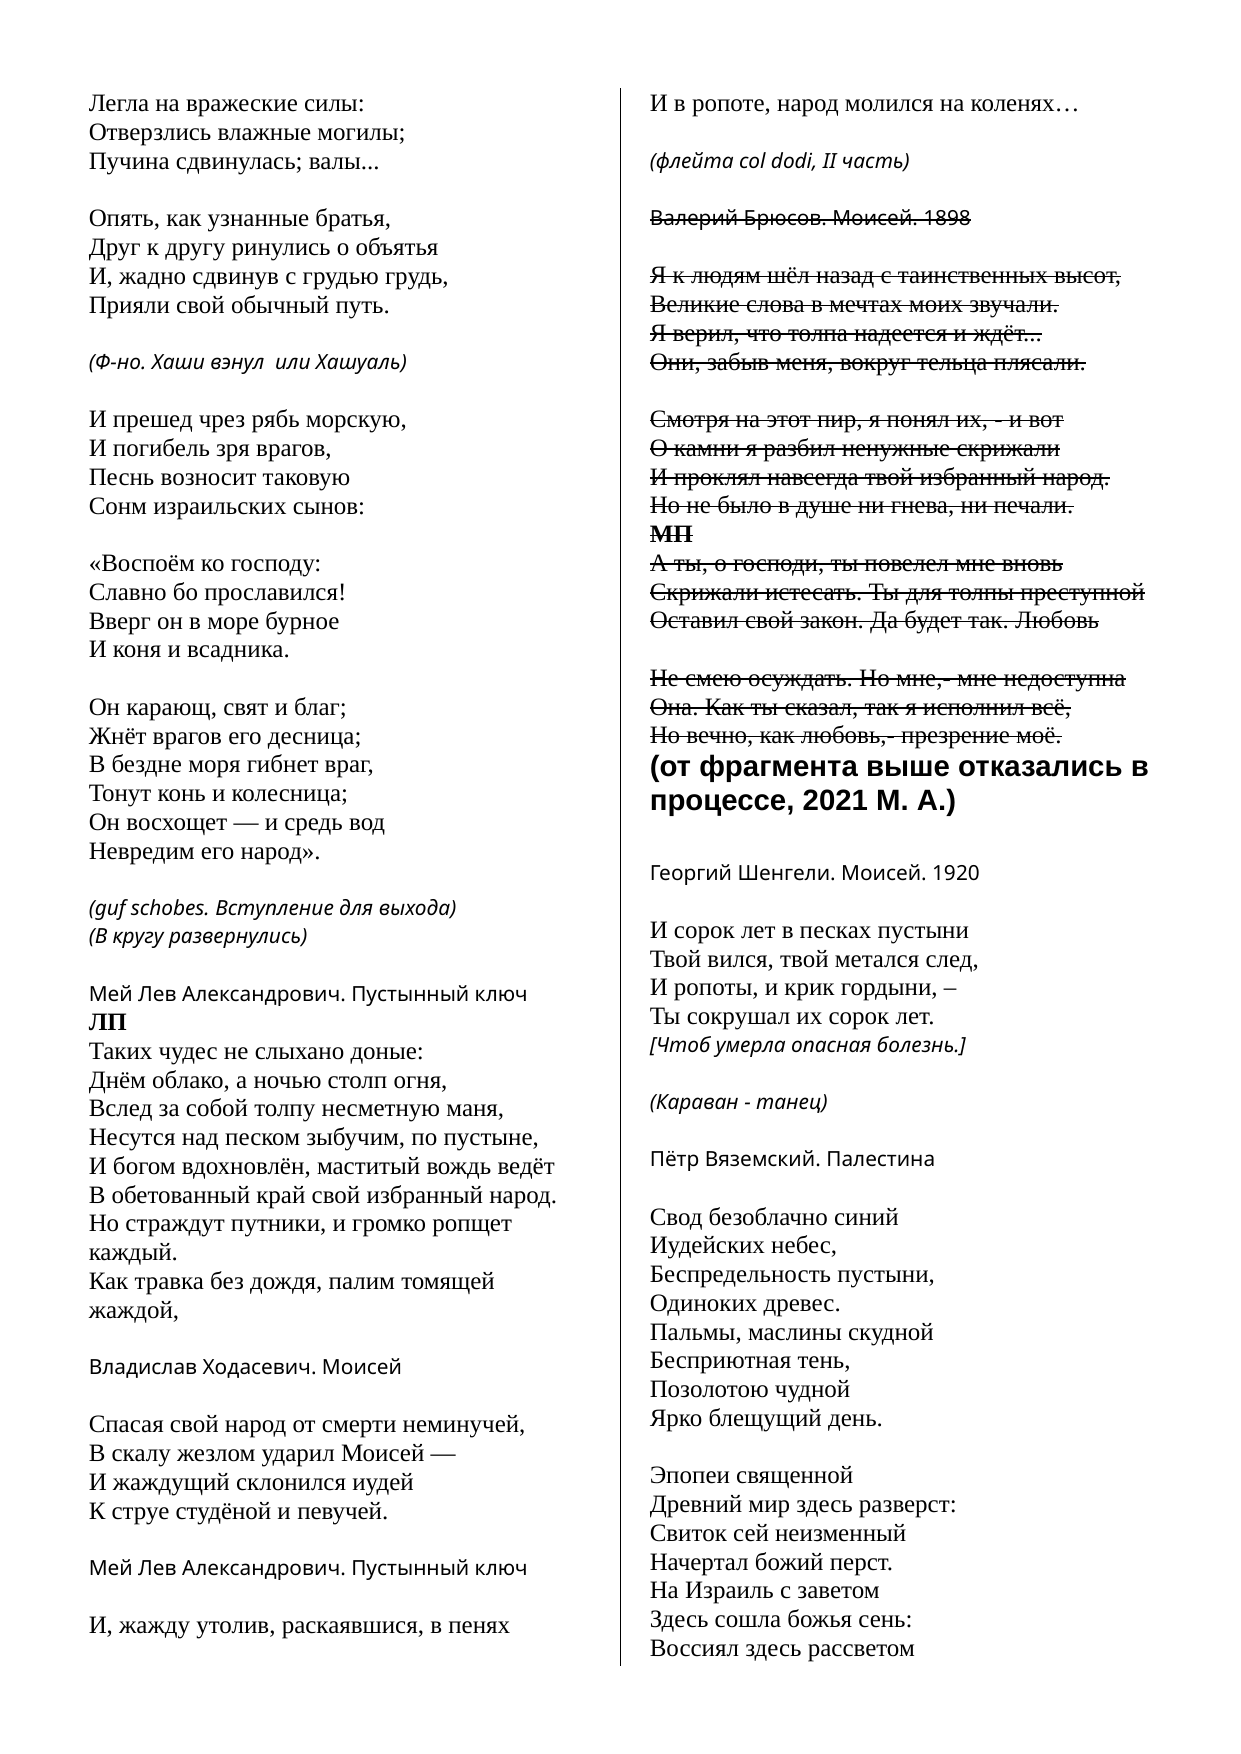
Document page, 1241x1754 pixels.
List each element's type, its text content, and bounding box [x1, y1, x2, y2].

text Оставил свой закон. Да будет так. Любовь [649, 605, 1152, 634]
text Днём облако, а ночью столп огня, [88, 1065, 591, 1093]
text Несутся над песком зыбучим, по пустыне, [88, 1122, 591, 1151]
text Свод безоблачно синий [649, 1202, 1152, 1230]
text И жаждущий склонился иудей [88, 1467, 591, 1496]
text Беспредельность пустыни, [649, 1259, 1152, 1288]
text (В кругу развернулись) [88, 922, 591, 950]
text В обетованный край свой избранный народ. [88, 1180, 591, 1208]
text Смотря на этот пир, я понял их, - и вот [649, 404, 1152, 433]
text В бездне моря гибнет враг, [88, 749, 591, 778]
text И проклял навсегда твой избранный народ. [649, 462, 1152, 490]
text Иудейских небес, [649, 1230, 1152, 1259]
text Начертал божий перст. [649, 1547, 1152, 1575]
text А ты, о господи, ты повелел мне вновь [649, 548, 1152, 577]
text Но вечно, как любовь,- презрение моё. [649, 720, 1152, 749]
text (флейта col dodi, II часть) [649, 146, 1152, 174]
text Пальмы, маслины скудной [649, 1317, 1152, 1345]
text И ропоты, и крик гордыни, – [649, 972, 1152, 1001]
text Славно бо прославился! [88, 577, 591, 606]
text К струе студёной и певучей. [88, 1496, 591, 1524]
text Твой вился, твой метался след, [649, 944, 1152, 972]
subtitle (от фрагмента выше отказались в процессе, 2021 М. А.) [649, 749, 1152, 817]
text Я верил, что толпа надеется и ждёт... [649, 318, 1152, 347]
text И, жажду утолив, раскаявшися, в пенях [88, 1610, 591, 1639]
text И прешед чрез рябь морскую, [88, 404, 591, 433]
text [Чтоб умерла опасная болезнь.] [649, 1030, 1152, 1058]
text Они, забыв меня, вокруг тельца плясали. [649, 347, 1152, 375]
text ЛП [88, 1007, 591, 1036]
text На Израиль с заветом [649, 1575, 1152, 1604]
text Не смею осуждать. Но мне,- мне недоступна [649, 663, 1152, 692]
text Опять, как узнанные братья, [88, 203, 591, 232]
text И в ропоте, народ молился на коленях… [649, 88, 1152, 117]
text Эпопеи священной [649, 1460, 1152, 1489]
text Великие слова в мечтах моих звучали. [649, 289, 1152, 318]
text Отверзлись влажные могилы; [88, 117, 591, 146]
text Древний мир здесь разверст: [649, 1489, 1152, 1518]
text (guf schobes. Вступление для выхода) [88, 893, 591, 922]
subtitle Мей Лев Александрович. Пустынный ключ [88, 1553, 591, 1582]
text Воссиял здесь рассветом [649, 1633, 1152, 1662]
text И сорок лет в песках пустыни [649, 915, 1152, 944]
text МП [649, 519, 1152, 548]
text Здесь сошла божья сень: [649, 1604, 1152, 1633]
text Прияли свой обычный путь. [88, 290, 591, 318]
text Легла на вражеские силы: [88, 88, 591, 117]
text Песнь возносит таковую [88, 462, 591, 491]
text Как травка без дождя, палим томящей жаждой, [88, 1266, 591, 1323]
subtitle Мей Лев Александрович. Пустынный ключ [88, 979, 591, 1007]
text Тонут конь и колесница; [88, 778, 591, 807]
subtitle Валерий Брюсов. Моисей. 1898 [649, 203, 1152, 232]
text Бесприютная тень, [649, 1345, 1152, 1374]
text Вслед за собой толпу несметную маня, [88, 1093, 591, 1122]
text Скрижали истесать. Ты для толпы преступной [649, 577, 1152, 605]
text Ты сокрушал их сорок лет. [649, 1001, 1152, 1030]
text Друг к другу ринулись о объятья [88, 232, 591, 261]
text Невредим его народ». [88, 836, 591, 864]
text Он восхощет — и средь вод [88, 807, 591, 836]
text Она. Как ты сказал, так я исполнил всё, [649, 692, 1152, 720]
text Ярко блещущий день. [649, 1403, 1152, 1432]
text Сонм израильских сынов: [88, 491, 591, 519]
text И коня и всадника. [88, 634, 591, 663]
text И погибель зря врагов, [88, 433, 591, 462]
subtitle Владислав Ходасевич. Моисей [88, 1352, 591, 1381]
text И, жадно сдвинув с грудью грудь, [88, 261, 591, 290]
text Он карающ, свят и благ; [88, 692, 591, 721]
text (Ф-но. Хаши вэнул или Хашуаль) [88, 347, 591, 376]
subtitle Георгий Шенгели. Моисей. 1920 [649, 858, 1152, 886]
text Но не было в душе ни гнева, ни печали. [649, 490, 1152, 519]
text Позолотою чудной [649, 1374, 1152, 1403]
text Спасая свой народ от смерти неминучей, [88, 1409, 591, 1438]
text О камни я разбил ненужные скрижали [649, 433, 1152, 462]
subtitle Пётр Вяземский. Палестина [649, 1144, 1152, 1173]
text Таких чудес не слыхано доные: [88, 1036, 591, 1065]
text Свиток сей неизменный [649, 1518, 1152, 1547]
text Жнёт врагов его десница; [88, 721, 591, 749]
text (Караван - танец) [649, 1087, 1152, 1116]
text Вверг он в море бурное [88, 606, 591, 634]
text И богом вдохновлён, маститый вождь ведёт [88, 1151, 591, 1180]
text Пучина сдвинулась; валы... [88, 146, 591, 175]
text Но страждут путники, и громко ропщет каждый. [88, 1208, 591, 1266]
text В скалу жезлом ударил Моисей — [88, 1438, 591, 1467]
text Одиноких древес. [649, 1288, 1152, 1317]
text «Воспоём ко господу: [88, 548, 591, 577]
text Я к людям шёл назад с таинственных высот, [649, 260, 1152, 289]
